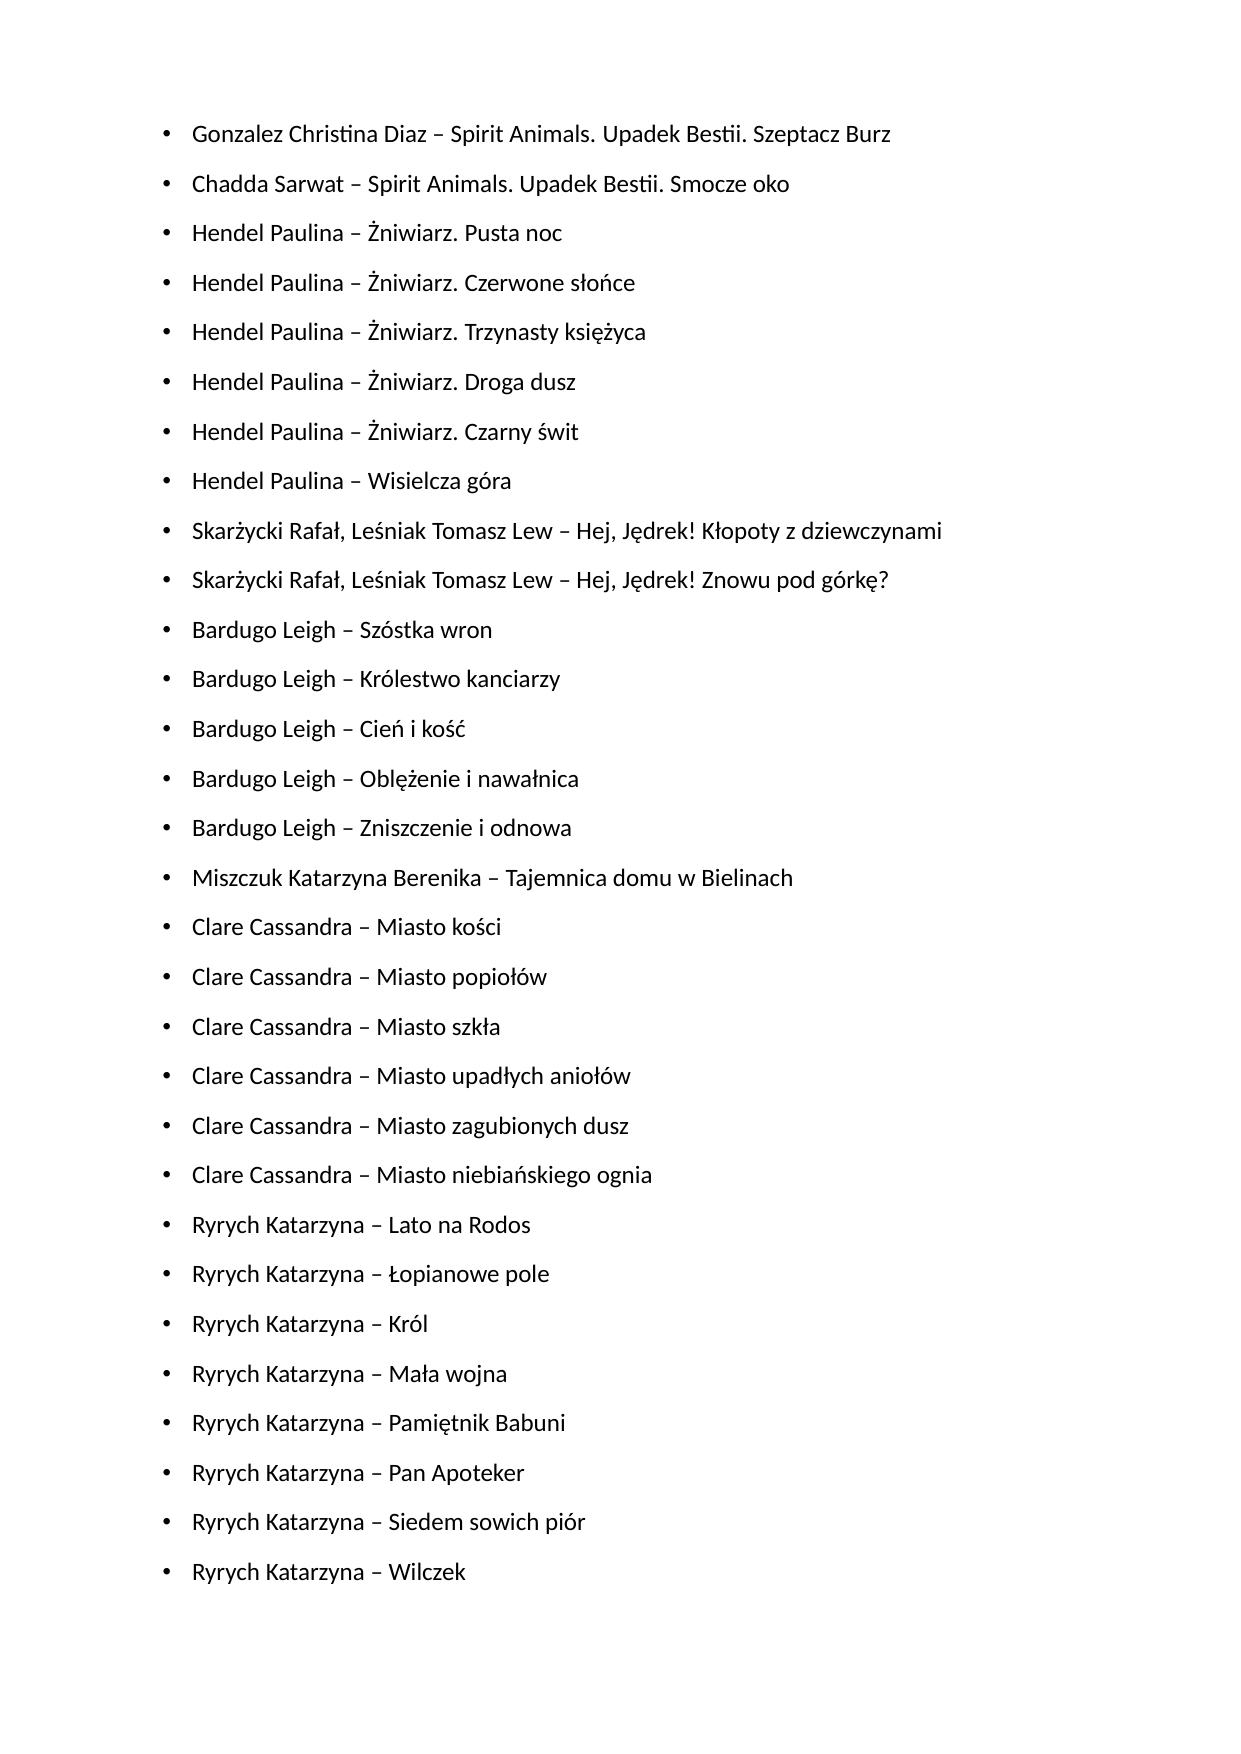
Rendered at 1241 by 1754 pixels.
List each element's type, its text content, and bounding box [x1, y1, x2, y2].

list Hendel Paulina – Żniwiarz. Czarny świt [162, 416, 1122, 446]
list Gonzalez Christina Diaz – Spirit Animals. Upadek Bestii. Szeptacz Burz [162, 118, 1122, 149]
list Ryrych Katarzyna – Łopianowe pole [162, 1258, 1122, 1289]
list Clare Cassandra – Miasto upadłych aniołów [162, 1060, 1122, 1091]
list Ryrych Katarzyna – Mała wojna [162, 1358, 1122, 1388]
list Bardugo Leigh – Królestwo kanciarzy [162, 663, 1122, 694]
list Skarżycki Rafał, Leśniak Tomasz Lew – Hej, Jędrek! Znowu pod górkę? [162, 564, 1122, 595]
list Bardugo Leigh – Zniszczenie i odnowa [162, 812, 1122, 843]
list Ryrych Katarzyna – Król [162, 1308, 1122, 1339]
list Hendel Paulina – Żniwiarz. Trzynasty księżyca [162, 316, 1122, 347]
list Hendel Paulina – Żniwiarz. Droga dusz [162, 366, 1122, 397]
list Clare Cassandra – Miasto popiołów [162, 961, 1122, 992]
list Hendel Paulina – Wisielcza góra [162, 465, 1122, 496]
list Ryrych Katarzyna – Wilczek [162, 1556, 1122, 1587]
list Hendel Paulina – Żniwiarz. Czerwone słońce [162, 267, 1122, 297]
list Bardugo Leigh – Oblężenie i nawałnica [162, 763, 1122, 793]
list Bardugo Leigh – Szóstka wron [162, 614, 1122, 644]
list Ryrych Katarzyna – Pan Apoteker [162, 1457, 1122, 1487]
list Clare Cassandra – Miasto niebiańskiego ognia [162, 1159, 1122, 1190]
list Hendel Paulina – Żniwiarz. Pusta noc [162, 217, 1122, 248]
list Ryrych Katarzyna – Pamiętnik Babuni [162, 1407, 1122, 1438]
list Skarżycki Rafał, Leśniak Tomasz Lew – Hej, Jędrek! Kłopoty z dziewczynami [162, 515, 1122, 545]
list Clare Cassandra – Miasto szkła [162, 1011, 1122, 1041]
list Clare Cassandra – Miasto zagubionych dusz [162, 1110, 1122, 1140]
list Ryrych Katarzyna – Siedem sowich piór [162, 1506, 1122, 1537]
list Miszczuk Katarzyna Berenika – Tajemnica domu w Bielinach [162, 862, 1122, 892]
list Bardugo Leigh – Cień i kość [162, 713, 1122, 744]
list Chadda Sarwat – Spirit Animals. Upadek Bestii. Smocze oko [162, 168, 1122, 198]
list Clare Cassandra – Miasto kości [162, 911, 1122, 942]
list Ryrych Katarzyna – Lato na Rodos [162, 1209, 1122, 1239]
